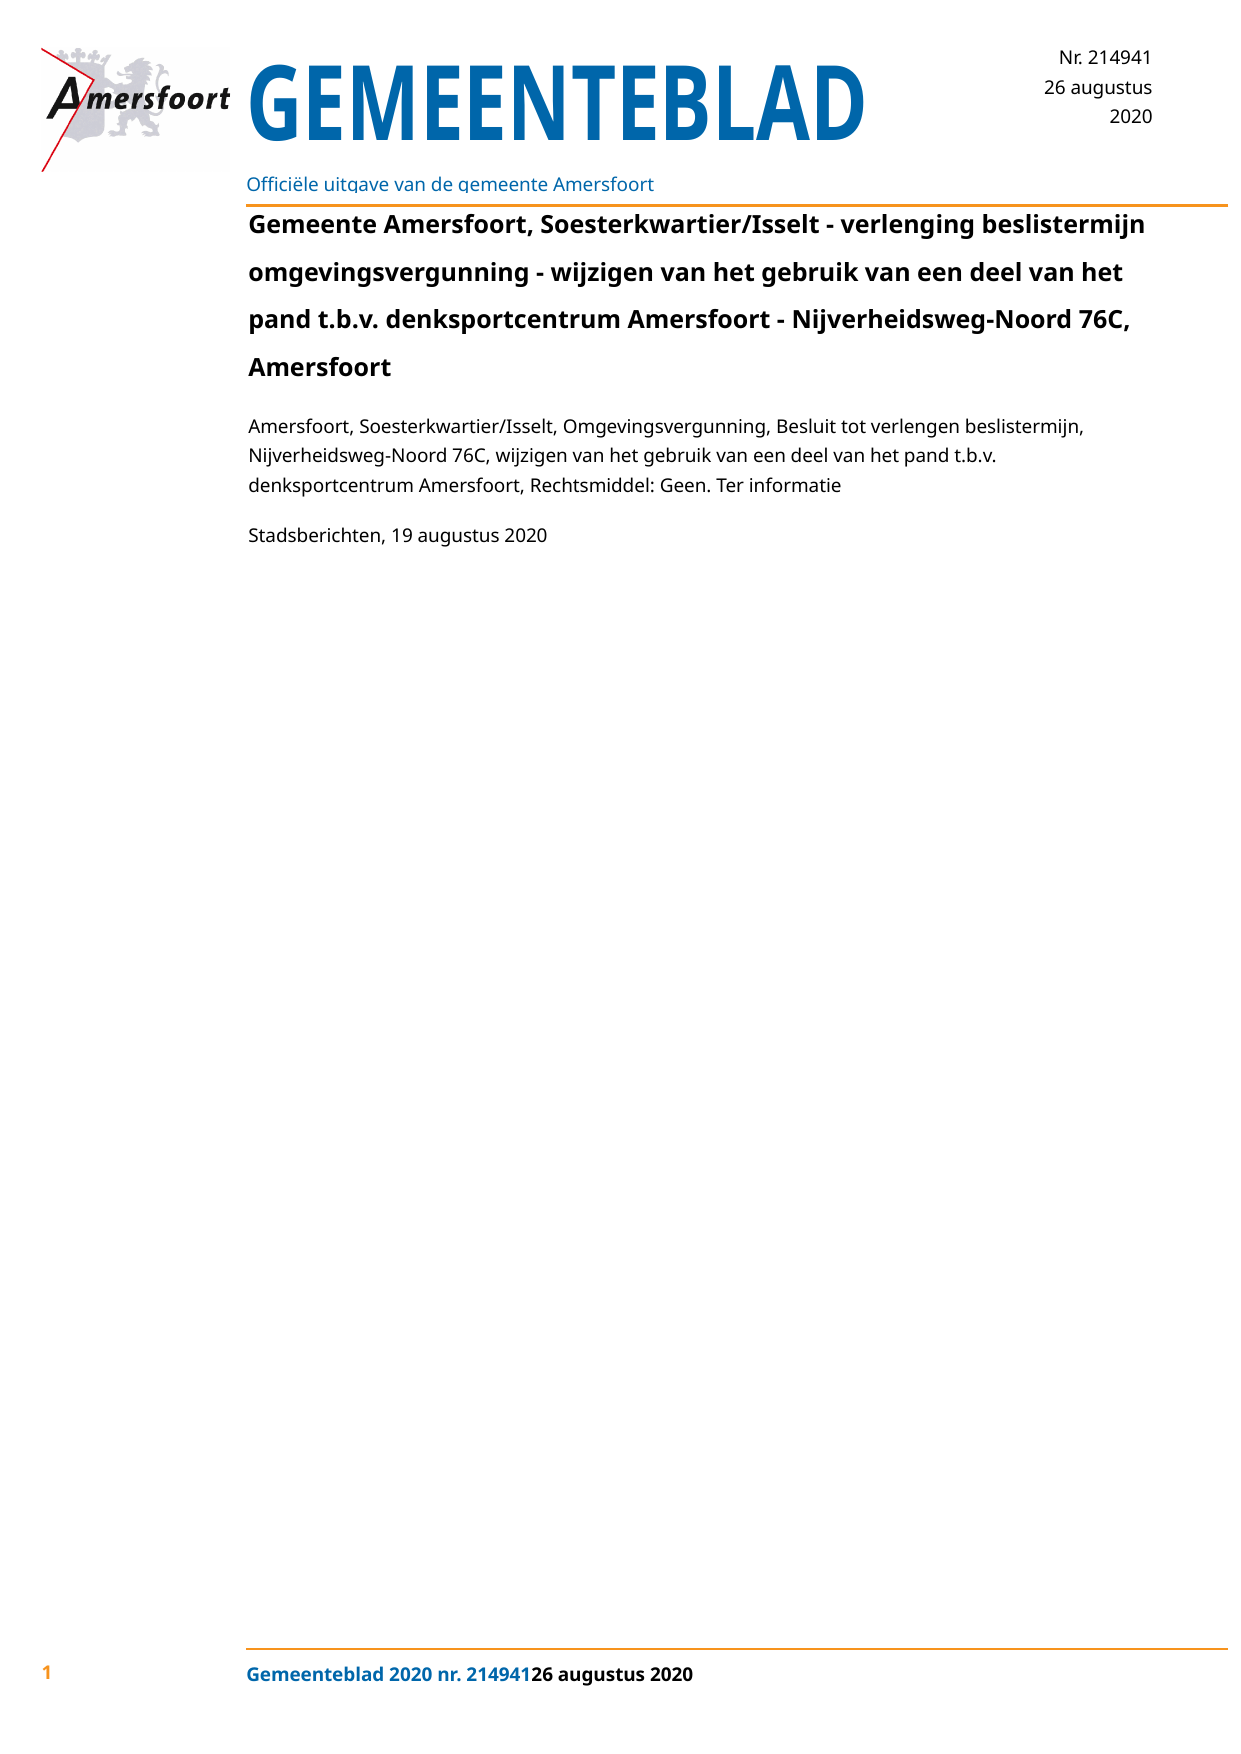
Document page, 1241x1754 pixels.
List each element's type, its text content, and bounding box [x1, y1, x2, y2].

text Amersfoort, Soesterkwartier/Isselt, Omgevingsvergunning, Besluit tot verlengen beslistermijn, Nijverheidsweg-Noord 76C, wijzigen van het gebruik van een deel van het pand t.b.v. denksportcentrum Amersfoort, Rechtsmiddel: Geen. Ter informatie [248, 413, 1152, 498]
text Gemeente Amersfoort, Soesterkwartier/Isselt - verlenging beslistermijn omgevingsvergunning - wijzigen van het gebruik van een deel van het pand t.b.v. denksportcentrum Amersfoort - Nijverheidsweg-Noord 76C, Amersfoort [248, 207, 1152, 384]
picture [41, 47, 231, 172]
text Stadsberichten, 19 augustus 2020 [248, 523, 1152, 548]
